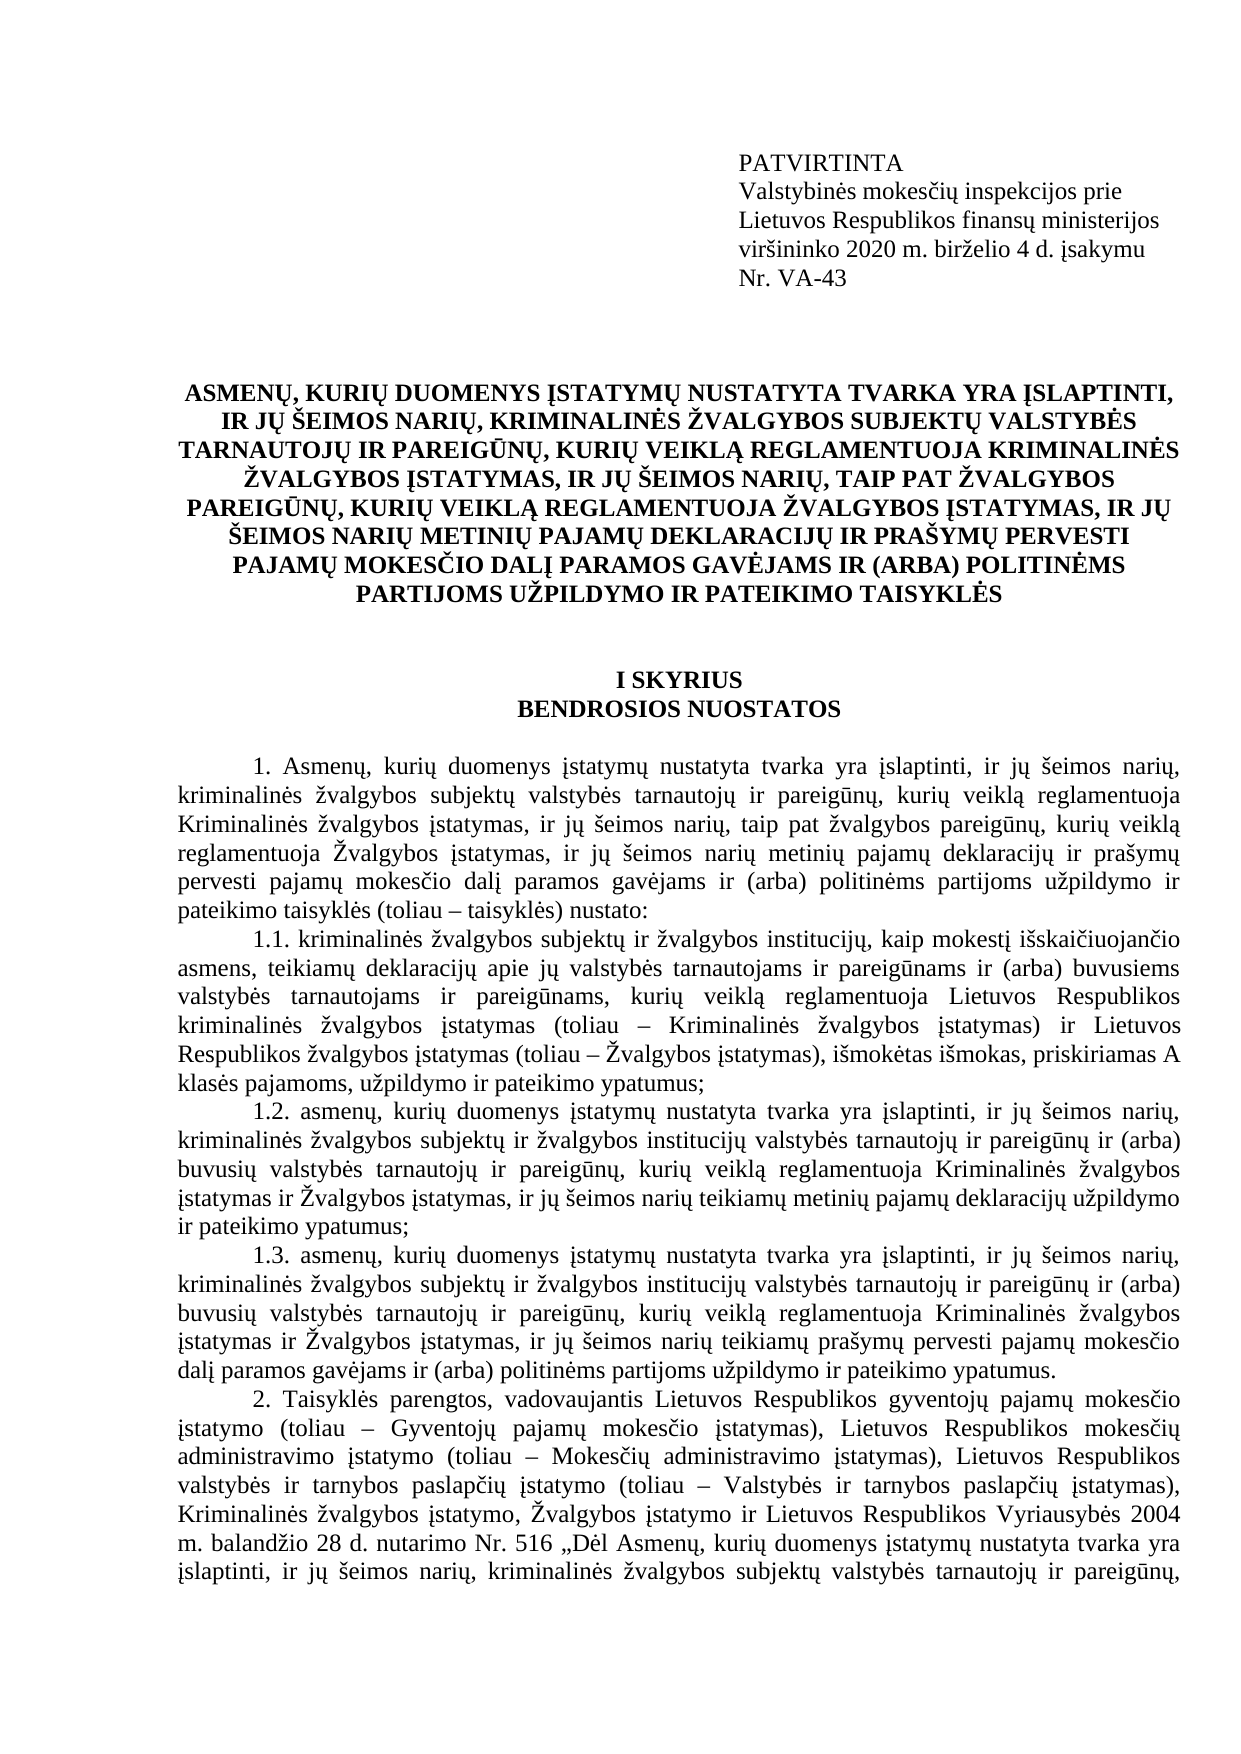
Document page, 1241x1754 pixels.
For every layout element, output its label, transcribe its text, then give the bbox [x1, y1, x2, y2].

text Valstybinės mokesčių inspekcijos prie [738, 176, 1181, 205]
text ASMENŲ, KURIŲ DUOMENYS ĮSTATYMŲ NUSTATYTA TVARKA YRA ĮSLAPTINTI, IR JŲ ŠEIMOS NARIŲ, KRIMINALINĖS ŽVALGYBOS SUBJEKTŲ VALSTYBĖS TARNAUTOJŲ IR PAREIGŪNŲ, KURIŲ VEIKLĄ REGLAMENTUOJA KRIMINALINĖS ŽVALGYBOS ĮSTATYMAS, IR JŲ ŠEIMOS NARIŲ, TAIP PAT ŽVALGYBOS PAREIGŪNŲ, KURIŲ VEIKLĄ REGLAMENTUOJA ŽVALGYBOS ĮSTATYMAS, IR JŲ ŠEIMOS NARIŲ METINIŲ PAJAMŲ DEKLARACIJŲ IR PRAŠYMŲ PERVESTI PAJAMŲ MOKESČIO DALĮ PARAMOS GAVĖJAMS IR (ARBA) POLITINĖMS PARTIJOMS UŽPILDYMO IR PATEIKIMO TAISYKLĖS [177, 378, 1181, 608]
text 2. Taisyklės parengtos, vadovaujantis Lietuvos Respublikos gyventojų pajamų mokesčio įstatymo (toliau – Gyventojų pajamų mokesčio įstatymas), Lietuvos Respublikos mokesčių administravimo įstatymo (toliau – Mokesčių administravimo įstatymas), Lietuvos Respublikos valstybės ir tarnybos paslapčių įstatymo (toliau – Valstybės ir tarnybos paslapčių įstatymas), Kriminalinės žvalgybos įstatymo, Žvalgybos įstatymo ir Lietuvos Respublikos Vyriausybės 2004 m. balandžio 28 d. nutarimo Nr. 516 „Dėl Asmenų, kurių duomenys įstatymų nustatyta tvarka yra įslaptinti, ir jų šeimos narių, kriminalinės žvalgybos subjektų valstybės tarnautojų ir pareigūnų, [177, 1384, 1181, 1585]
text 1.3. asmenų, kurių duomenys įstatymų nustatyta tvarka yra įslaptinti, ir jų šeimos narių, kriminalinės žvalgybos subjektų ir žvalgybos institucijų valstybės tarnautojų ir pareigūnų ir (arba) buvusių valstybės tarnautojų ir pareigūnų, kurių veiklą reglamentuoja Kriminalinės žvalgybos įstatymas ir Žvalgybos įstatymas, ir jų šeimos narių teikiamų prašymų pervesti pajamų mokesčio dalį paramos gavėjams ir (arba) politinėms partijoms užpildymo ir pateikimo ypatumus. [177, 1240, 1181, 1384]
text 1.1. kriminalinės žvalgybos subjektų ir žvalgybos institucijų, kaip mokestį išskaičiuojančio asmens, teikiamų deklaracijų apie jų valstybės tarnautojams ir pareigūnams ir (arba) buvusiems valstybės tarnautojams ir pareigūnams, kurių veiklą reglamentuoja Lietuvos Respublikos kriminalinės žvalgybos įstatymas (toliau – Kriminalinės žvalgybos įstatymas) ir Lietuvos Respublikos žvalgybos įstatymas (toliau – Žvalgybos įstatymas), išmokėtas išmokas, priskiriamas A klasės pajamoms, užpildymo ir pateikimo ypatumus; [177, 924, 1181, 1096]
text 1.2. asmenų, kurių duomenys įstatymų nustatyta tvarka yra įslaptinti, ir jų šeimos narių, kriminalinės žvalgybos subjektų ir žvalgybos institucijų valstybės tarnautojų ir pareigūnų ir (arba) buvusių valstybės tarnautojų ir pareigūnų, kurių veiklą reglamentuoja Kriminalinės žvalgybos įstatymas ir Žvalgybos įstatymas, ir jų šeimos narių teikiamų metinių pajamų deklaracijų užpildymo ir pateikimo ypatumus; [177, 1096, 1181, 1240]
text BENDROSIOS NUOSTATOS [177, 694, 1181, 723]
text Nr. VA-43 [738, 263, 1181, 291]
text PATVIRTINTA [738, 148, 1181, 176]
text I SKYRIUS [177, 665, 1181, 694]
text Lietuvos Respublikos finansų ministerijos [738, 205, 1181, 234]
text 1. Asmenų, kurių duomenys įstatymų nustatyta tvarka yra įslaptinti, ir jų šeimos narių, kriminalinės žvalgybos subjektų valstybės tarnautojų ir pareigūnų, kurių veiklą reglamentuoja Kriminalinės žvalgybos įstatymas, ir jų šeimos narių, taip pat žvalgybos pareigūnų, kurių veiklą reglamentuoja Žvalgybos įstatymas, ir jų šeimos narių metinių pajamų deklaracijų ir prašymų pervesti pajamų mokesčio dalį paramos gavėjams ir (arba) politinėms partijoms užpildymo ir pateikimo taisyklės (toliau – taisyklės) nustato: [177, 751, 1181, 924]
text viršininko 2020 m. birželio 4 d. įsakymu [738, 234, 1181, 263]
